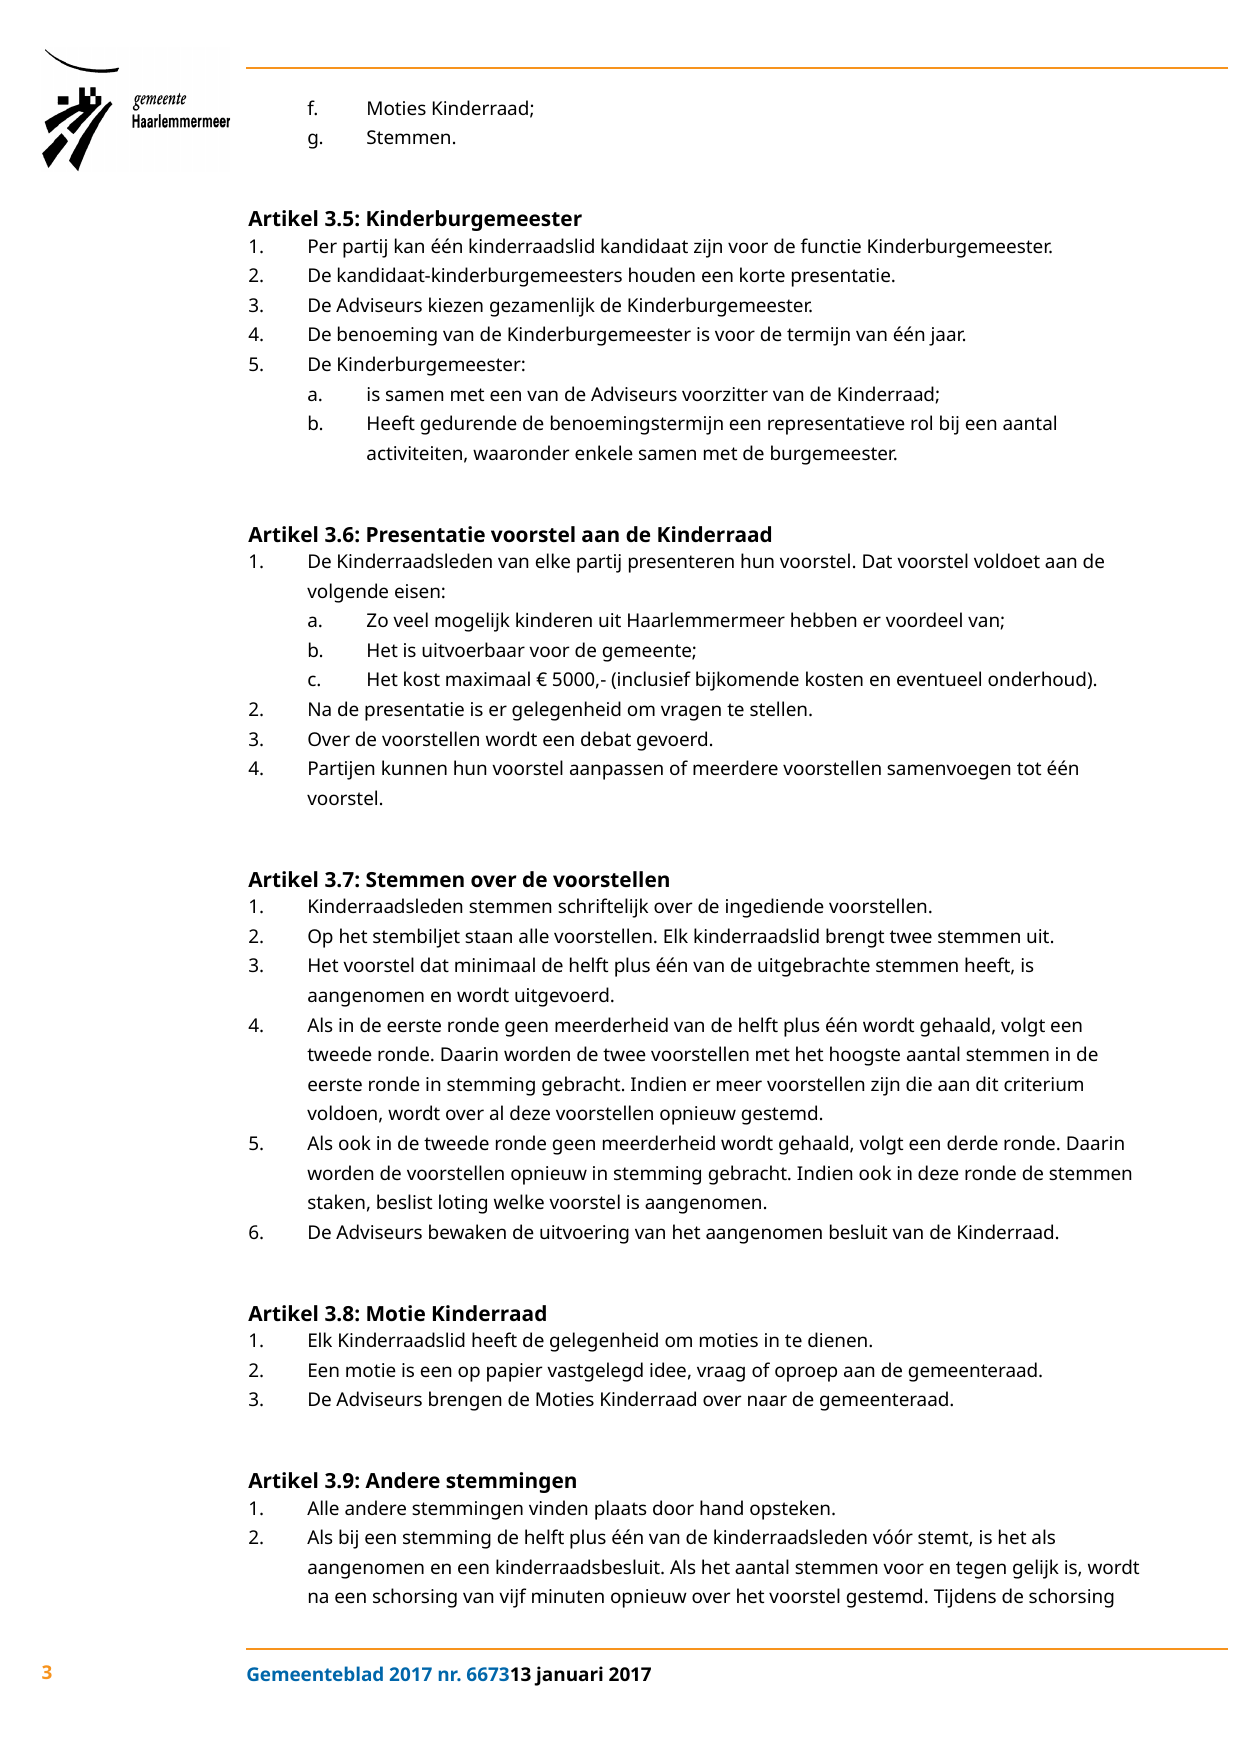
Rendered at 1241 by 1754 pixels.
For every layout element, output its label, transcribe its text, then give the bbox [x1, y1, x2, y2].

text Artikel 3.6: Presentatie voorstel aan de Kinderraad [248, 520, 1152, 548]
list Elk Kinderraadslid heeft de gelegenheid om moties in te dienen. [248, 1327, 1152, 1353]
list De Adviseurs bewaken de uitvoering van het aangenomen besluit van de Kinderraad. [248, 1219, 1152, 1244]
text Artikel 3.8: Motie Kinderraad [248, 1299, 1152, 1327]
list Het is uitvoerbaar voor de gemeente; [307, 637, 1152, 663]
text Artikel 3.9: Andere stemmingen [248, 1466, 1152, 1495]
list Partijen kunnen hun voorstel aanpassen of meerdere voorstellen samenvoegen tot één voorstel. [248, 755, 1152, 811]
list Na de presentatie is er gelegenheid om vragen te stellen. [248, 696, 1152, 722]
list Over de voorstellen wordt een debat gevoerd. [248, 726, 1152, 752]
list Het kost maximaal € 5000,- (inclusief bijkomende kosten en eventueel onderhoud). [307, 667, 1152, 692]
list Moties Kinderraad; [307, 95, 1152, 121]
list De benoeming van de Kinderburgemeester is voor de termijn van één jaar. [248, 322, 1152, 347]
list De Adviseurs kiezen gezamenlijk de Kinderburgemeester. [248, 292, 1152, 318]
text Artikel 3.7: Stemmen over de voorstellen [248, 865, 1152, 893]
list Kinderraadsleden stemmen schriftelijk over de ingediende voorstellen. [248, 893, 1152, 919]
picture [41, 47, 231, 172]
text Artikel 3.5: Kinderburgemeester [248, 204, 1152, 233]
list Als bij een stemming de helft plus één van de kinderraadsleden vóór stemt, is het als aangenomen en een kinderraadsbesluit. Als het aantal stemmen voor en tegen gelijk is, wordt na een schorsing van vijf minuten opnieuw over het voorstel gestemd. Tijdens de schorsing [248, 1524, 1152, 1609]
list Per partij kan één kinderraadslid kandidaat zijn voor de functie Kinderburgemeester. [248, 233, 1152, 258]
list Op het stembiljet staan alle voorstellen. Elk kinderraadslid brengt twee stemmen uit. [248, 923, 1152, 949]
list Alle andere stemmingen vinden plaats door hand opsteken. [248, 1495, 1152, 1521]
list Heeft gedurende de benoemingstermijn een representatieve rol bij een aantal activiteiten, waaronder enkele samen met de burgemeester. [307, 410, 1152, 466]
list De Kinderraadsleden van elke partij presenteren hun voorstel. Dat voorstel voldoet aan de volgende eisen: [248, 548, 1152, 604]
list Zo veel mogelijk kinderen uit Haarlemmermeer hebben er voordeel van; [307, 607, 1152, 633]
list Het voorstel dat minimaal de helft plus één van de uitgebrachte stemmen heeft, is aangenomen en wordt uitgevoerd. [248, 953, 1152, 1008]
list is samen met een van de Adviseurs voorzitter van de Kinderraad; [307, 381, 1152, 406]
list Als ook in de tweede ronde geen meerderheid wordt gehaald, volgt een derde ronde. Daarin worden de voorstellen opnieuw in stemming gebracht. Indien ook in deze ronde de stemmen staken, beslist loting welke voorstel is aangenomen. [248, 1130, 1152, 1215]
list De Adviseurs brengen de Moties Kinderraad over naar de gemeenteraad. [248, 1386, 1152, 1412]
list De Kinderburgemeester: [248, 351, 1152, 377]
list Stemmen. [307, 124, 1152, 150]
list Als in de eerste ronde geen meerderheid van de helft plus één wordt gehaald, volgt een tweede ronde. Daarin worden de twee voorstellen met het hoogste aantal stemmen in de eerste ronde in stemming gebracht. Indien er meer voorstellen zijn die aan dit criterium voldoen, wordt over al deze voorstellen opnieuw gestemd. [248, 1012, 1152, 1126]
list Een motie is een op papier vastgelegd idee, vraag of oproep aan de gemeenteraad. [248, 1357, 1152, 1383]
list De kandidaat-kinderburgemeesters houden een korte presentatie. [248, 262, 1152, 288]
